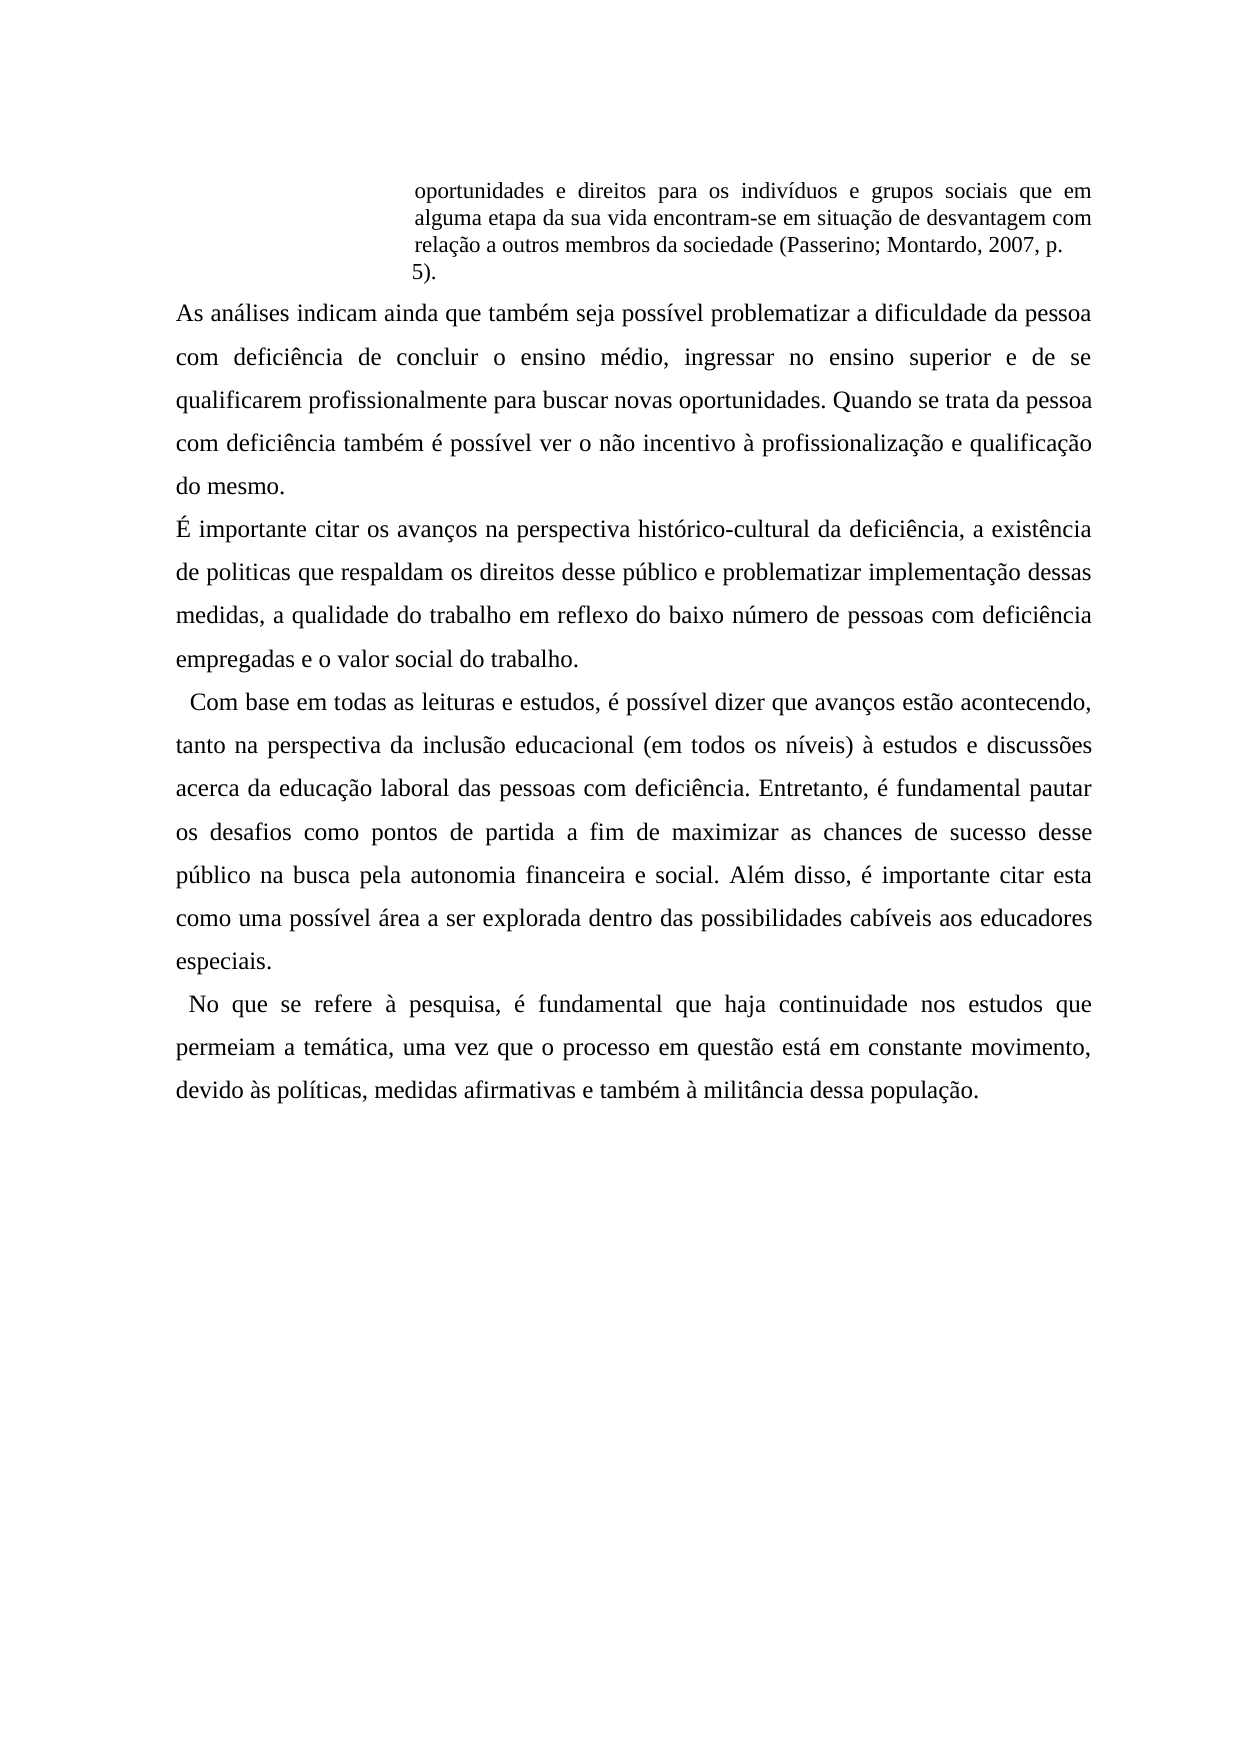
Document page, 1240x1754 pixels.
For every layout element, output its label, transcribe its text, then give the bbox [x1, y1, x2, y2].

text Com base em todas as leituras e estudos, é possível dizer que avanços estão acontecendo, tanto na perspectiva da inclusão educacional (em todos os níveis) à estudos e discussões acerca da educação laboral das pessoas com deficiência. Entretanto, é fundamental pautar os desafios como pontos de partida a fim de maximizar as chances de sucesso desse público na busca pela autonomia financeira e social. Além disso, é importante citar esta como uma possível área a ser explorada dentro das possibilidades cabíveis aos educadores especiais. [176, 687, 1093, 975]
text É importante citar os avanços na perspectiva histórico-cultural da deficiência, a existência de politicas que respaldam os direitos desse público e problematizar implementação dessas medidas, a qualidade do trabalho em reflexo do baixo número de pessoas com deficiência empregadas e o valor social do trabalho. [176, 514, 1093, 672]
text No que se refere à pesquisa, é fundamental que haja continuidade nos estudos que permeiam a temática, uma vez que o processo em questão está em constante movimento, devido às políticas, medidas afirmativas e também à militância dessa população. [176, 989, 1093, 1104]
text As análises indicam ainda que também seja possível problematizar a dificuldade da pessoa com deficiência de concluir o ensino médio, ingressar no ensino superior e de se qualificarem profissionalmente para buscar novas oportunidades. Quando se trata da pessoa com deficiência também é possível ver o não incentivo à profissionalização e qualificação do mesmo. [176, 298, 1093, 500]
text 5). [397, 258, 444, 284]
text oportunidades e direitos para os indivíduos e grupos sociais que em alguma etapa da sua vida encontram-se em situação de desvantagem com relação a outros membros da sociedade (Passerino; Montardo, 2007, p. [413, 177, 1093, 257]
